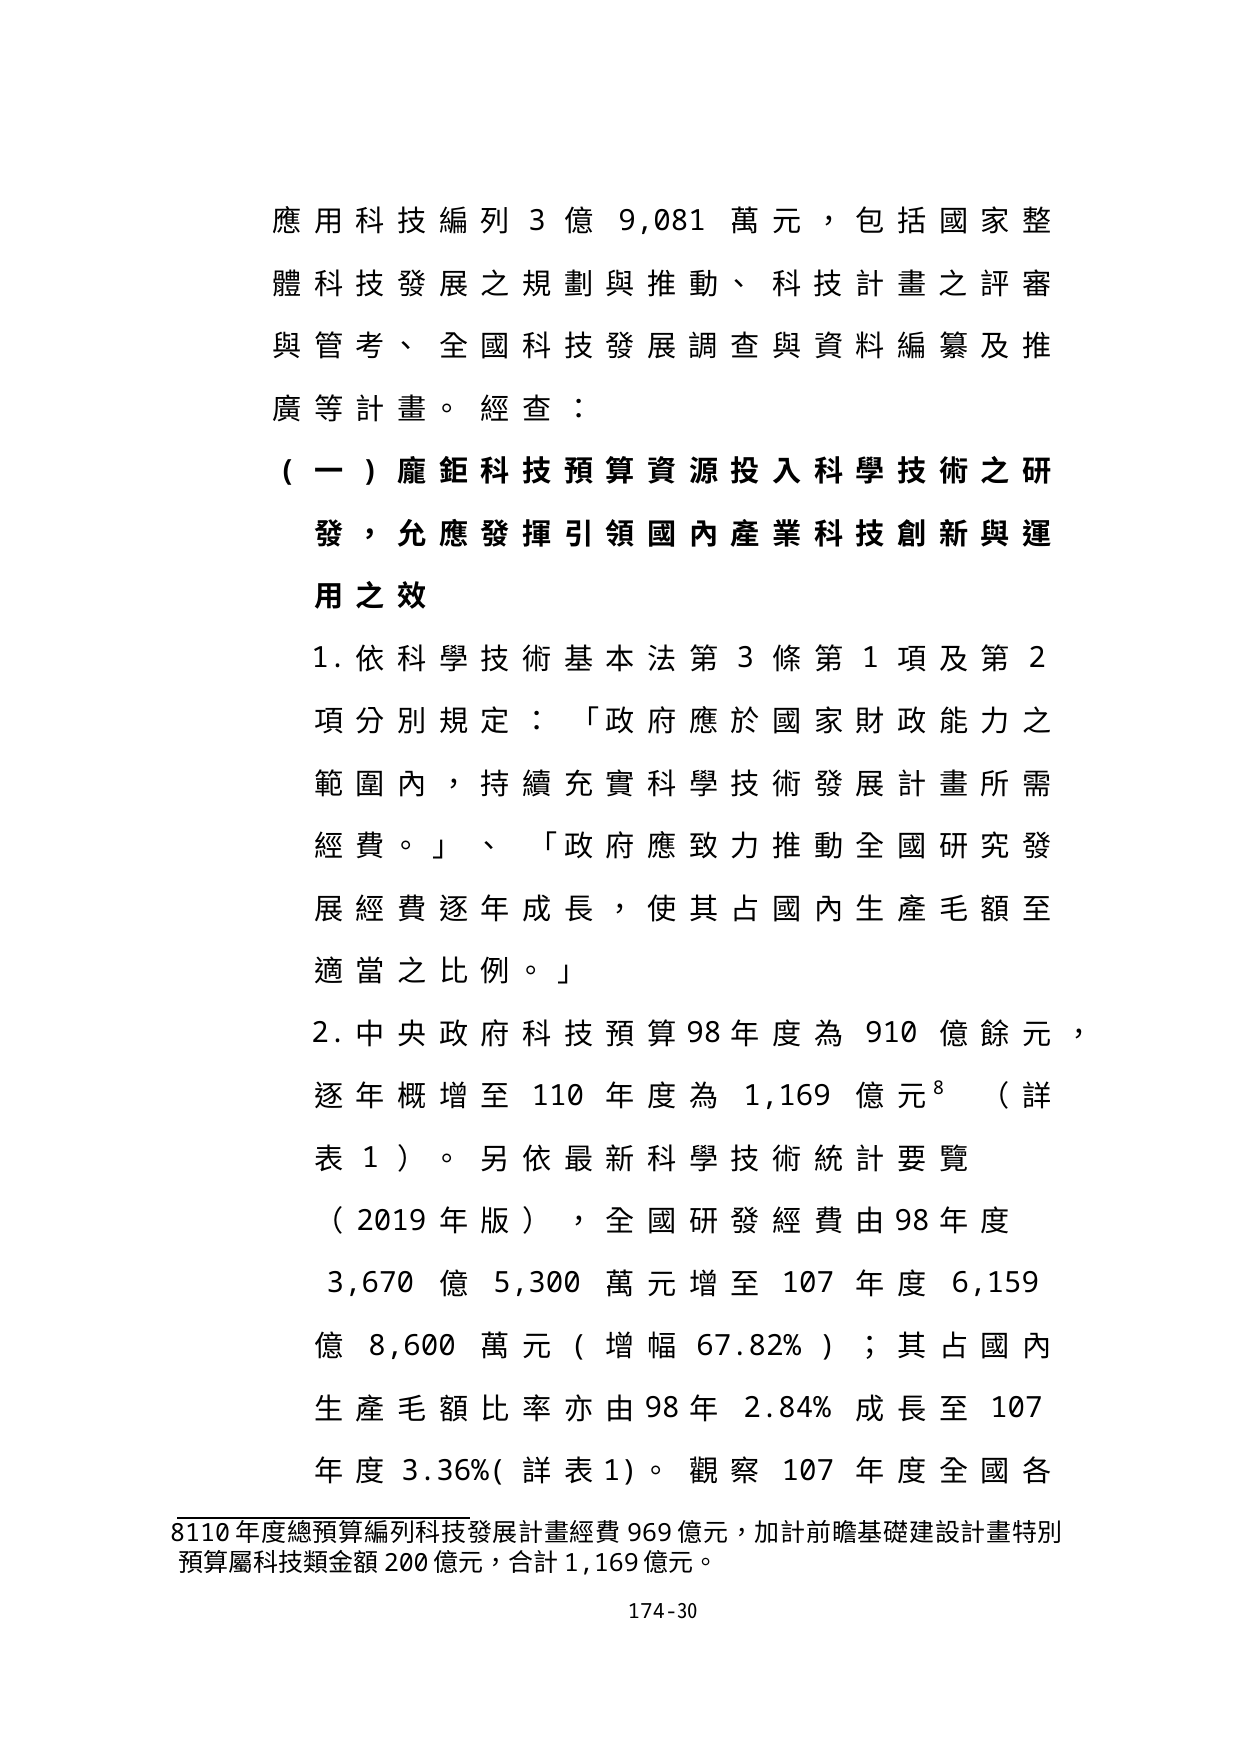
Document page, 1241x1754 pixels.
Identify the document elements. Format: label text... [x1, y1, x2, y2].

text 2.中央政府科技預算98年度為910億餘元，逐年概增至110年度為1,169億元（詳表1）。另依最新科學技術統計要覽（2019年版），全國研發經費由98年度3,670億5,300萬元增至107年度6,159億8,600萬元(增幅67.82% )；其占國內生產毛額比率亦由98年2.84%成長至107年度3.36%(詳表1)。觀察107年度全國各類型研發計畫經費(詳表2)，基礎研究經費來源主要為政府研究計畫，並多由高等教育部門及政府部門執行；應用研究及技術發展則主要由企業部門執行。基礎研究、應用研究與技術發展具上下游關係，三者間應相輔相成，而政府科技發展計畫允應發揮引領產業科技創新與運用之效。 [271, 990, 1058, 1490]
text 110年度總預算編列科技發展計畫經費969億元，加計前瞻基礎建設計畫特別預算屬科技類金額200億元，合計1,169億元。 [170, 1518, 1063, 1577]
text (一)龐鉅科技預算資源投入科學技術之研發，允應發揮引領國內產業科技創新與運用之效 [242, 427, 1058, 615]
text 1.依科學技術基本法第3條第1項及第2項分別規定：「政府應於國家財政能力之範圍內，持續充實科學技術發展計畫所需經費。」、「政府應致力推動全國研究發展經費逐年成長，使其占國內生產毛額至適當之比例。」 [271, 615, 1058, 990]
text 應用科技編列3億9,081萬元，包括國家整體科技發展之規劃與推動、科技計畫之評審與管考、全國科技發展調查與資料編纂及推廣等計畫。經查： [242, 177, 1058, 427]
